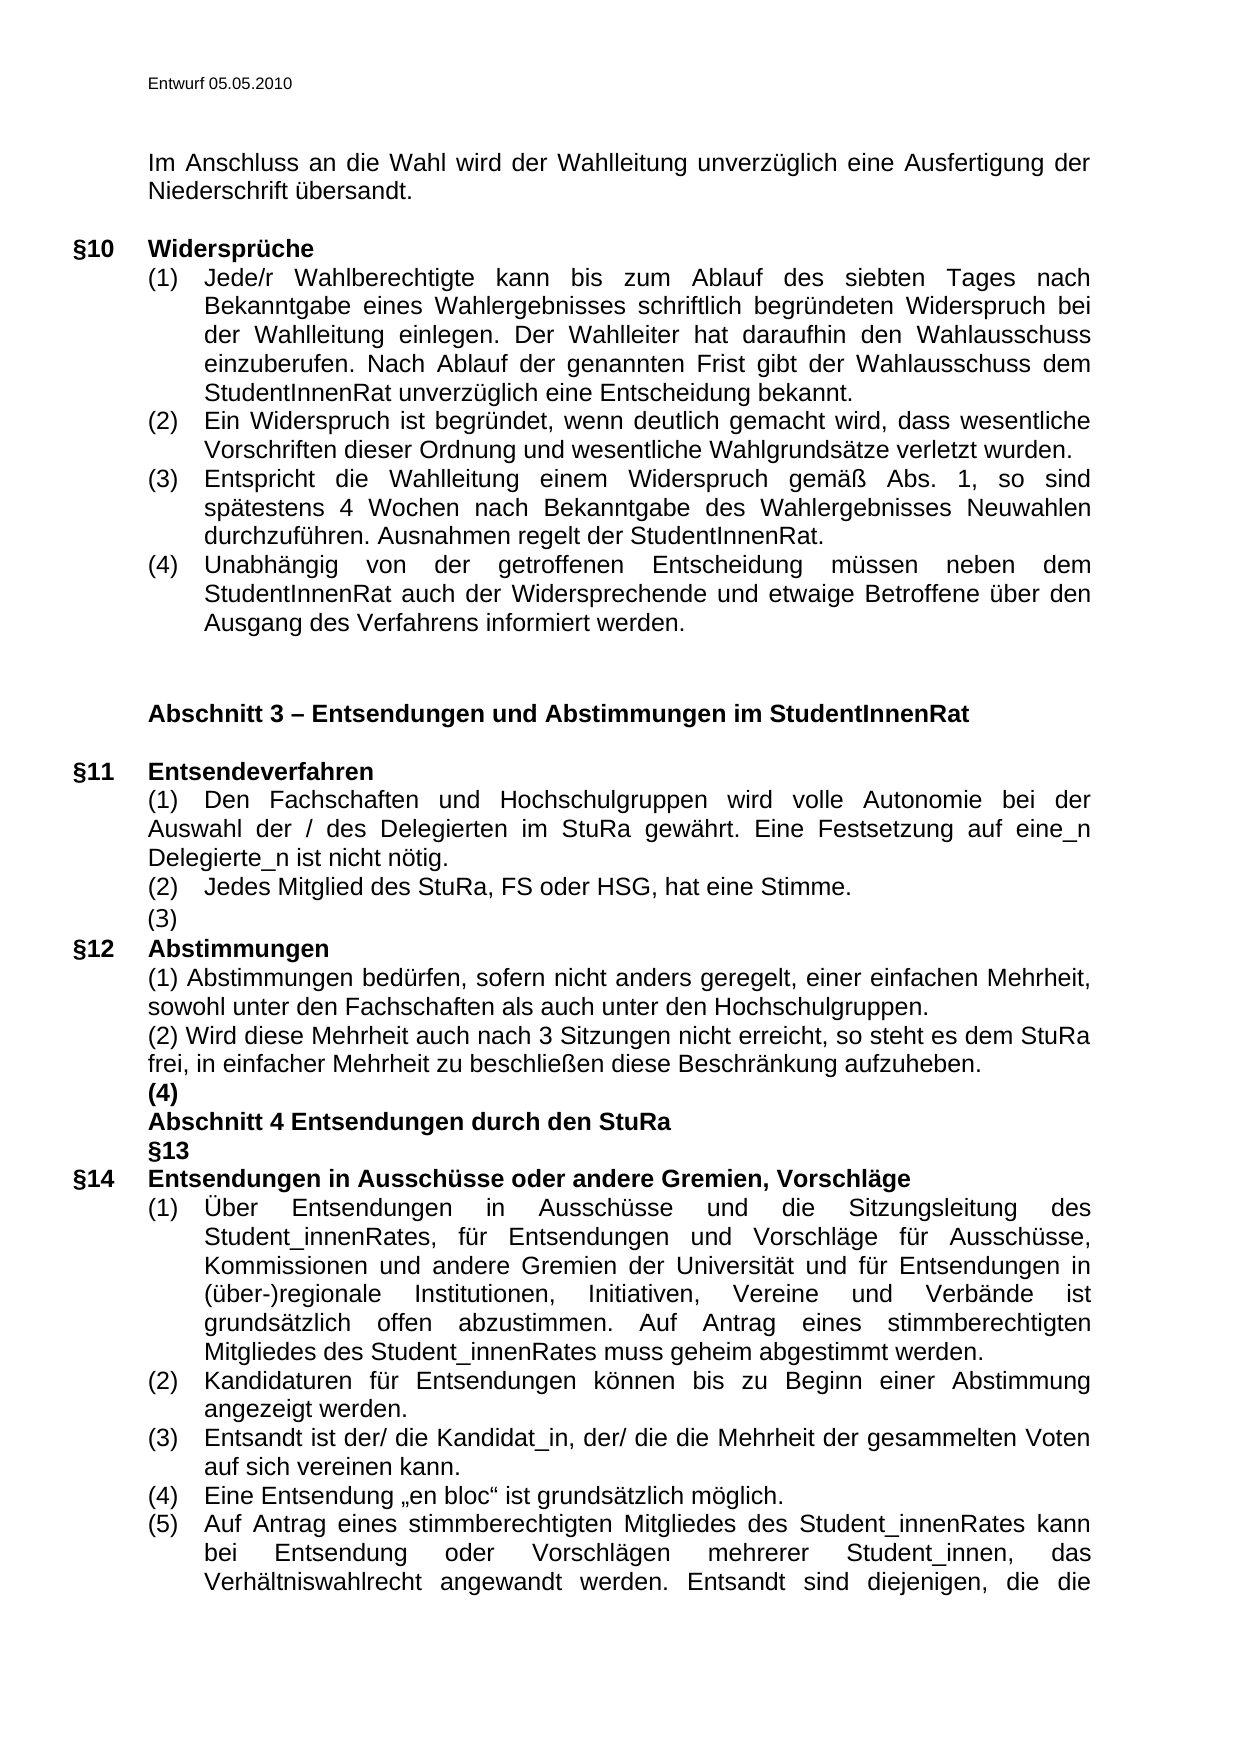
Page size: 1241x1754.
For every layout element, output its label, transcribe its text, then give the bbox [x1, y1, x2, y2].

list (2) Wird diese Mehrheit auch nach 3 Sitzungen nicht erreicht, so steht es dem StuRa frei, in einfacher Mehrheit zu beschließen diese Beschränkung aufzuheben. [148, 1021, 1092, 1078]
list Eine Entsendung „en bloc“ ist grundsätzlich möglich. [148, 1481, 1092, 1509]
list Auf Antrag eines stimmberechtigten Mitgliedes des Student_innenRates kann bei Entsendung oder Vorschlägen mehrerer Student_innen, das Verhältniswahlrecht angewandt werden. Entsandt sind diejenigen, die die [148, 1509, 1092, 1596]
list Entspricht die Wahlleitung einem Widerspruch gemäß Abs. 1, so sind spätestens 4 Wochen nach Bekanntgabe des Wahlergebnisses Neuwahlen durchzuführen. Ausnahmen regelt der StudentInnenRat. [148, 464, 1092, 550]
list Entsendungen in Ausschüsse oder andere Gremien, Vorschläge [73, 1164, 1092, 1193]
list Über Entsendungen in Ausschüsse und die Sitzungsleitung des Student_innenRates, für Entsendungen und Vorschläge für Ausschüsse, Kommissionen und andere Gremien der Universität und für Entsendungen in (über-)regionale Institutionen, Initiativen, Vereine und Verbände ist grundsätzlich offen abzustimmen. Auf Antrag eines stimmberechtigten Mitgliedes des Student_innenRates muss geheim abgestimmt werden. [148, 1193, 1092, 1366]
list Entsandt ist der/ die Kandidat_in, der/ die die Mehrheit der gesammelten Voten auf sich vereinen kann. [148, 1423, 1092, 1481]
text Abschnitt 4 Entsendungen durch den StuRa [148, 1107, 1092, 1136]
list Entsendeverfahren [73, 757, 1092, 785]
text Im Anschluss an die Wahl wird der Wahlleitung unverzüglich eine Ausfertigung der Niederschrift übersandt. [148, 148, 1092, 205]
text Abschnitt 3 – Entsendungen und Abstimmungen im StudentInnenRat [148, 699, 1092, 728]
list Kandidaturen für Entsendungen können bis zu Beginn einer Abstimmung angezeigt werden. [148, 1366, 1092, 1423]
list Den Fachschaften und Hochschulgruppen wird volle Autonomie bei der Auswahl der / des Delegierten im StuRa gewährt. Eine Festsetzung auf eine_n Delegierte_n ist nicht nötig. [148, 785, 1092, 872]
list Abstimmungen [73, 934, 1092, 963]
list (1) Abstimmungen bedürfen, sofern nicht anders geregelt, einer einfachen Mehrheit, sowohl unter den Fachschaften als auch unter den Hochschulgruppen. [148, 963, 1092, 1021]
list Ein Widerspruch ist begründet, wenn deutlich gemacht wird, dass wesentliche Vorschriften dieser Ordnung und wesentliche Wahlgrundsätze verletzt wurden. [148, 406, 1092, 464]
list Jede/r Wahlberechtigte kann bis zum Ablauf des siebten Tages nach Bekanntgabe eines Wahlergebnisses schriftlich begründeten Widerspruch bei der Wahlleitung einlegen. Der Wahlleiter hat daraufhin den Wahlausschuss einzuberufen. Nach Ablauf der genannten Frist gibt der Wahlausschuss dem StudentInnenRat unverzüglich eine Entscheidung bekannt. [148, 263, 1092, 406]
list Unabhängig von der getroffenen Entscheidung müssen neben dem StudentInnenRat auch der Widersprechende und etwaige Betroffene über den Ausgang des Verfahrens informiert werden. [148, 550, 1092, 636]
list Widersprüche [73, 234, 1092, 263]
list Jedes Mitglied des StuRa, FS oder HSG, hat eine Stimme. [148, 872, 1092, 900]
